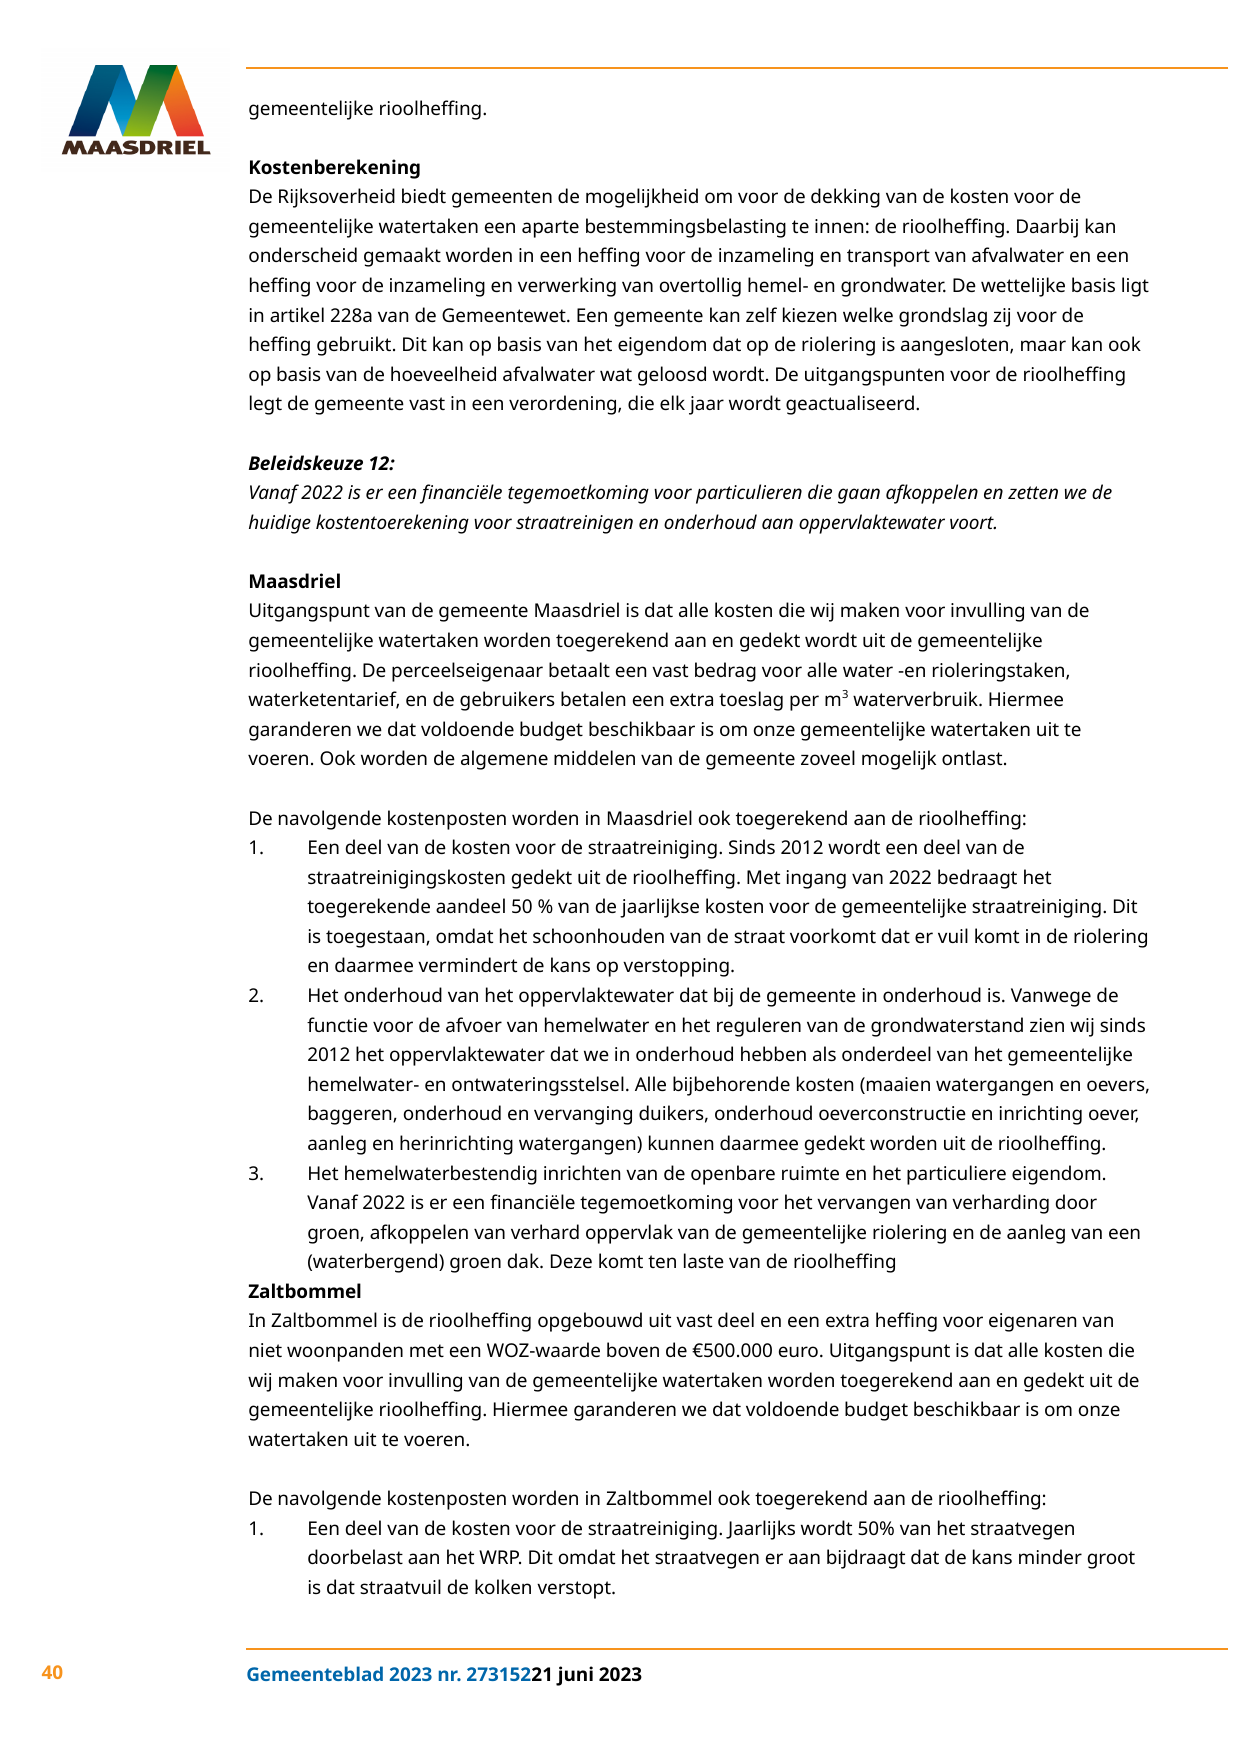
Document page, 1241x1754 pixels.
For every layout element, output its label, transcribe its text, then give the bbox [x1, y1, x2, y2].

list Het hemelwaterbestendig inrichten van de openbare ruimte en het particuliere eigendom. Vanaf 2022 is er een financiële tegemoetkoming voor het vervangen van verharding door groen, afkoppelen van verhard oppervlak van de gemeentelijke riolering en de aanleg van een (waterbergend) groen dak. Deze komt ten laste van de rioolheffing [248, 1160, 1152, 1274]
text Vanaf 2022 is er een financiële tegemoetkoming voor particulieren die gaan afkoppelen en zetten we de huidige kostentoerekening voor straatreinigen en onderhoud aan oppervlaktewater voort. [248, 479, 1152, 535]
text Beleidskeuze 12: [248, 450, 1152, 476]
text In Zaltbommel is de rioolheffing opgebouwd uit vast deel en een extra heffing voor eigenaren van niet woonpanden met een WOZ-waarde boven de €500.000 euro. Uitgangspunt is dat alle kosten die wij maken voor invulling van de gemeentelijke watertaken worden toegerekend aan en gedekt uit de gemeentelijke rioolheffing. Hiermee garanderen we dat voldoende budget beschikbaar is om onze watertaken uit te voeren. [248, 1308, 1152, 1452]
text gemeentelijke rioolheffing. [248, 95, 1152, 121]
text De Rijksoverheid biedt gemeenten de mogelijkheid om voor de dekking van de kosten voor de gemeentelijke watertaken een aparte bestemmingsbelasting te innen: de rioolheffing. Daarbij kan onderscheid gemaakt worden in een heffing voor de inzameling en transport van afvalwater en een heffing voor de inzameling en verwerking van overtollig hemel- en grondwater. De wettelijke basis ligt in artikel 228a van de Gemeentewet. Een gemeente kan zelf kiezen welke grondslag zij voor de heffing gebruikt. Dit kan op basis van het eigendom dat op de riolering is aangesloten, maar kan ook op basis van de hoeveelheid afvalwater wat geloosd wordt. De uitgangspunten voor de rioolheffing legt de gemeente vast in een verordening, die elk jaar wordt geactualiseerd. [248, 183, 1152, 416]
list Een deel van de kosten voor de straatreiniging. Sinds 2012 wordt een deel van de straatreinigingskosten gedekt uit de rioolheffing. Met ingang van 2022 bedraagt het toegerekende aandeel 50 % van de jaarlijkse kosten voor de gemeentelijke straatreiniging. Dit is toegestaan, omdat het schoonhouden van de straat voorkomt dat er vuil komt in de riolering en daarmee vermindert de kans op verstopping. [248, 834, 1152, 978]
list Een deel van de kosten voor de straatreiniging. Jaarlijks wordt 50% van het straatvegen doorbelast aan het WRP. Dit omdat het straatvegen er aan bijdraagt dat de kans minder groot is dat straatvuil de kolken verstopt. [248, 1515, 1152, 1600]
text De navolgende kostenposten worden in Maasdriel ook toegerekend aan de rioolheffing: [248, 805, 1152, 831]
text Uitgangspunt van de gemeente Maasdriel is dat alle kosten die wij maken voor invulling van de gemeentelijke watertaken worden toegerekend aan en gedekt wordt uit de gemeentelijke rioolheffing. De perceelseigenaar betaalt een vast bedrag voor alle water -en rioleringstaken, waterketentarief, en de gebruikers betalen een extra toeslag per m3 waterverbruik. Hiermee garanderen we dat voldoende budget beschikbaar is om onze gemeentelijke watertaken uit te voeren. Ook worden de algemene middelen van de gemeente zoveel mogelijk ontlast. [248, 598, 1152, 771]
text Zaltbommel [248, 1278, 1152, 1304]
picture [41, 47, 231, 172]
text Maasdriel [248, 568, 1152, 594]
text Kostenberekening [248, 154, 1152, 180]
list Het onderhoud van het oppervlaktewater dat bij de gemeente in onderhoud is. Vanwege de functie voor de afvoer van hemelwater en het reguleren van de grondwaterstand zien wij sinds 2012 het oppervlaktewater dat we in onderhoud hebben als onderdeel van het gemeentelijke hemelwater- en ontwateringsstelsel. Alle bijbehorende kosten (maaien watergangen en oevers, baggeren, onderhoud en vervanging duikers, onderhoud oeverconstructie en inrichting oever, aanleg en herinrichting watergangen) kunnen daarmee gedekt worden uit de rioolheffing. [248, 982, 1152, 1156]
text De navolgende kostenposten worden in Zaltbommel ook toegerekend aan de rioolheffing: [248, 1485, 1152, 1511]
